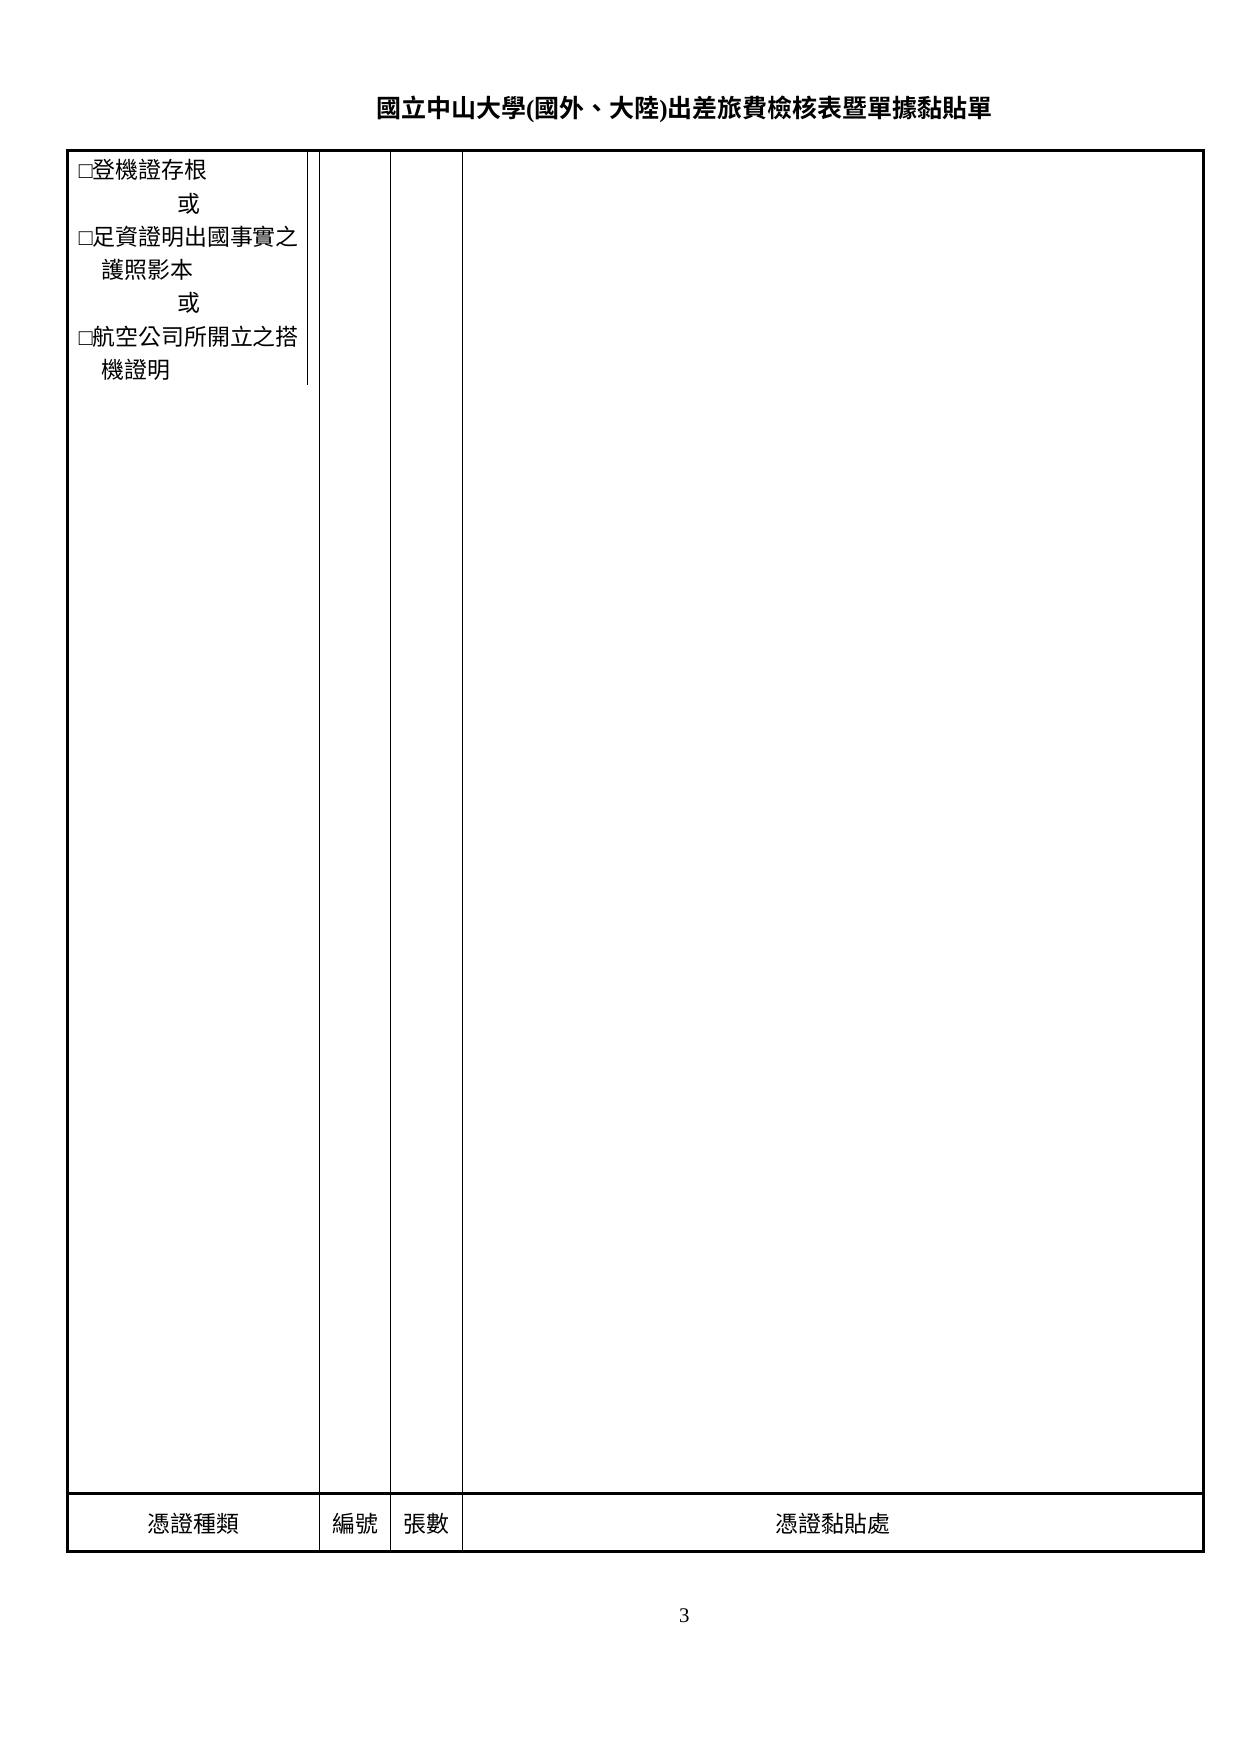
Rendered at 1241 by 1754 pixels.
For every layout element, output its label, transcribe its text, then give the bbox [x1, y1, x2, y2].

table_cell 憑證黏貼處 [463, 1495, 1202, 1550]
table_cell [391, 152, 462, 1492]
table_cell 張數 [391, 1495, 462, 1550]
table_cell [463, 152, 1202, 1492]
table_cell 憑證種類 [69, 1495, 319, 1550]
table_cell 編號 [320, 1495, 390, 1550]
table_cell □登機證存根 或 □足資證明出國事實之護照影本 或 □航空公司所開立之搭機證明 [69, 152, 319, 1492]
table_cell [320, 152, 390, 1492]
